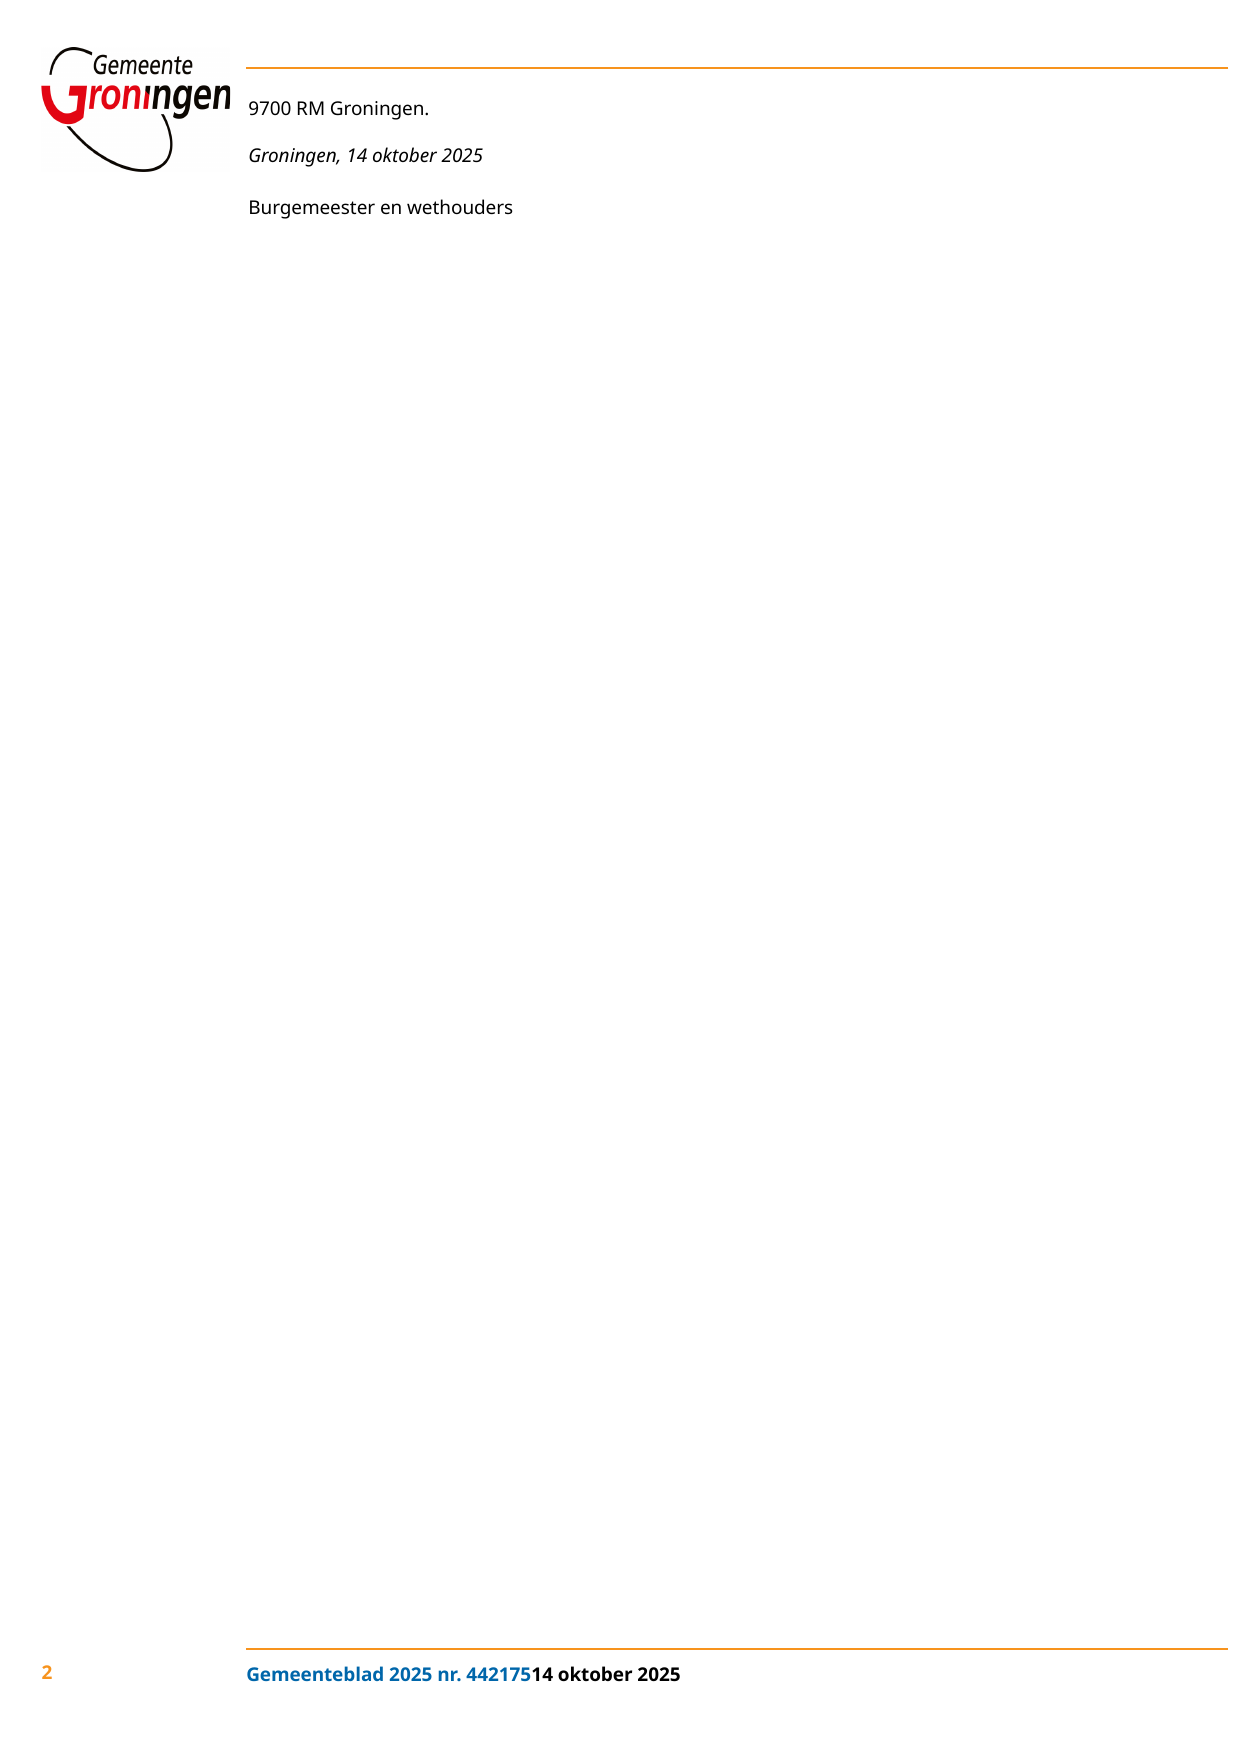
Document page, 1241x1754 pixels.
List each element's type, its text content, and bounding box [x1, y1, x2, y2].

text Burgemeester en wethouders [248, 194, 1152, 220]
picture [41, 47, 231, 172]
text 9700 RM Groningen. [248, 95, 1152, 121]
text Groningen, 14 oktober 2025 [248, 143, 1152, 168]
